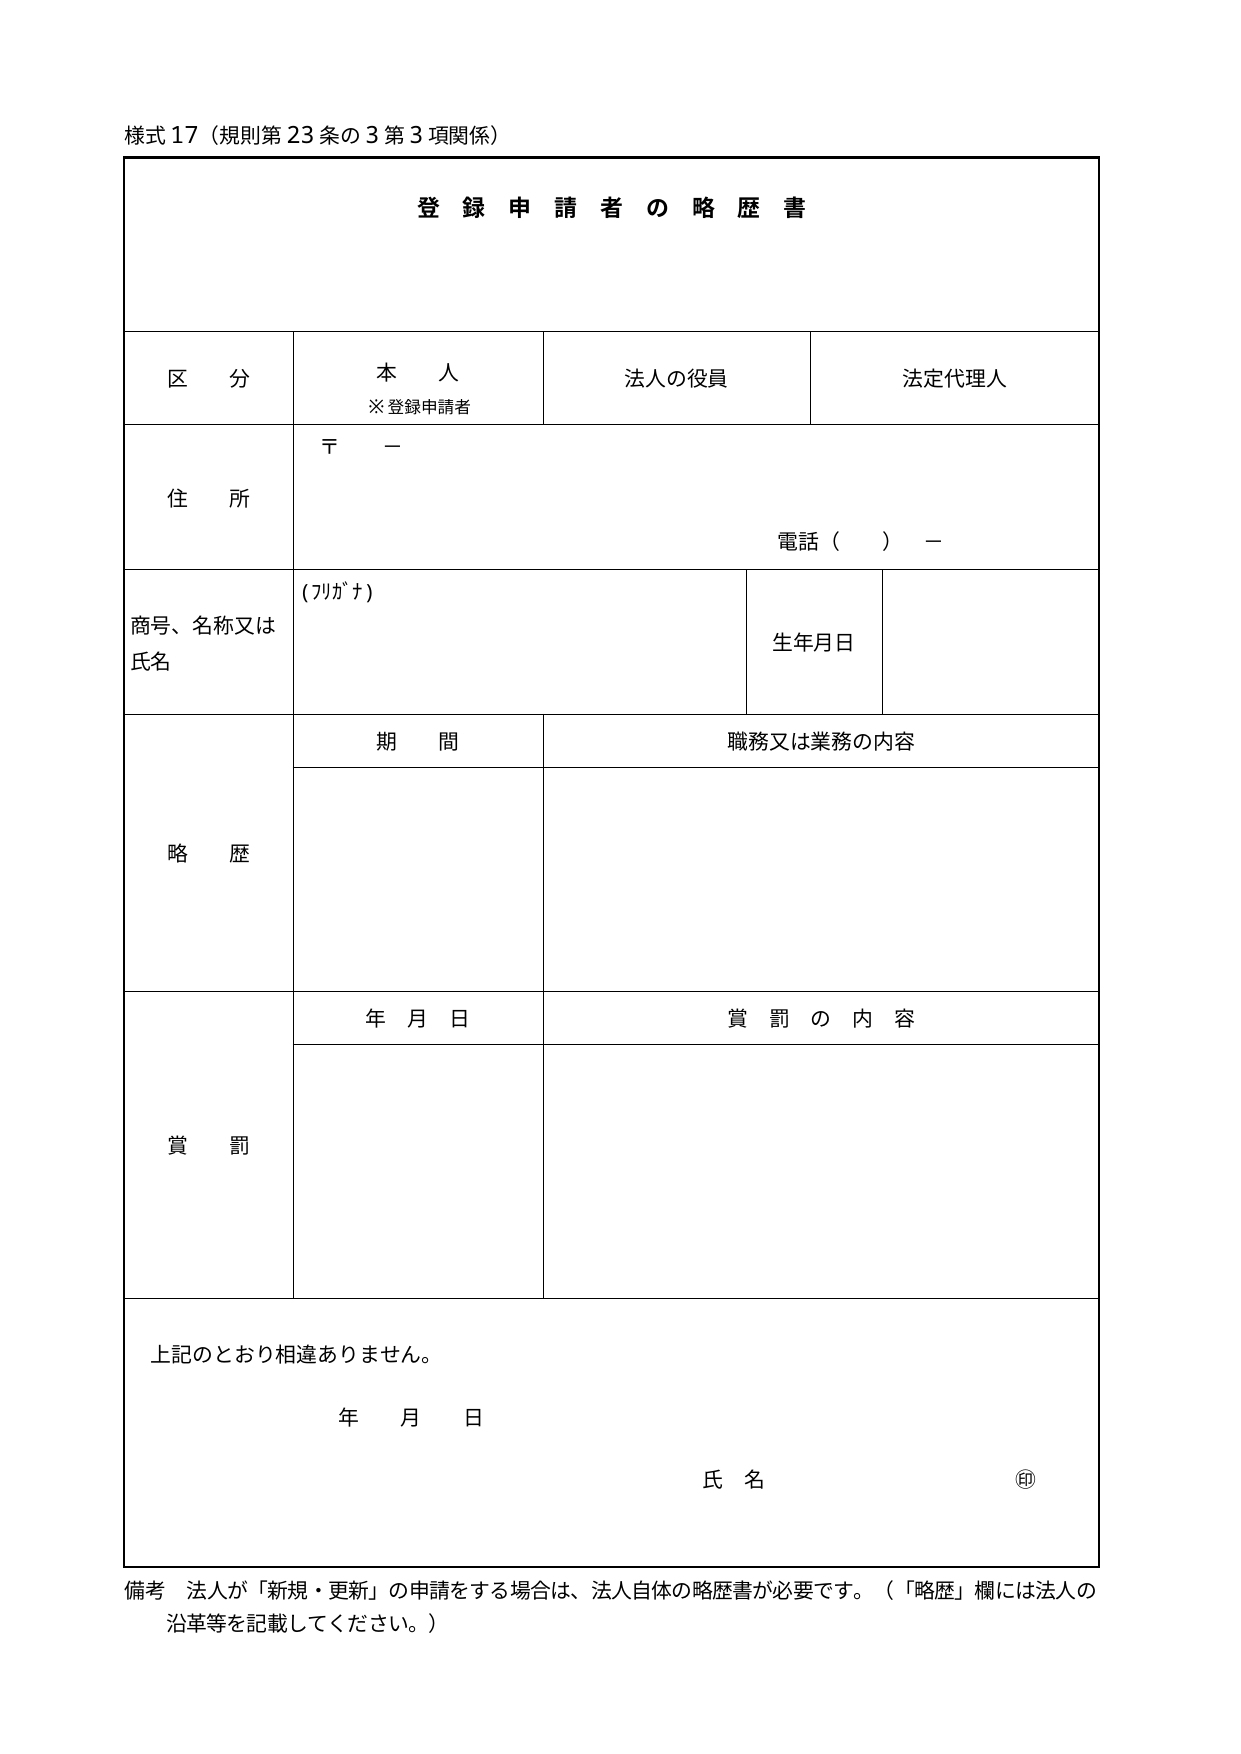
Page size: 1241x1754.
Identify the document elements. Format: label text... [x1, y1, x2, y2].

table_cell [294, 1045, 543, 1298]
table_cell 略 歴 [125, 715, 293, 991]
table_cell 法人の役員 [544, 332, 810, 424]
table_cell 賞 罰 [125, 992, 293, 1298]
table_cell 商号、名称又は 氏名 [125, 570, 293, 714]
table_cell [294, 768, 543, 991]
table_cell 法定代理人 [811, 332, 1098, 424]
table_cell 〒 － 電話（ ） － [294, 425, 1098, 569]
table_cell (ﾌﾘｶﾞﾅ) [294, 570, 746, 714]
table_cell 生年月日 [747, 570, 882, 714]
table_cell 期 間 [294, 715, 543, 767]
table_cell [544, 768, 1098, 991]
table_cell [883, 570, 1098, 714]
table_cell 賞 罰 の 内 容 [544, 992, 1098, 1044]
table_header 登 録 申 請 者 の 略 歴 書 [125, 159, 1098, 331]
text 様式17（規則第23条の3第3項関係） [124, 118, 1098, 151]
table_cell 上記のとおり相違ありません。 年 月 日 氏 名 ㊞ [125, 1299, 1098, 1566]
table_cell 職務又は業務の内容 [544, 715, 1098, 767]
text 沿革等を記載してください。） [124, 1607, 1098, 1637]
table_cell [544, 1045, 1098, 1298]
table_cell 年 月 日 [294, 992, 543, 1044]
table_cell 住 所 [125, 425, 293, 569]
table_cell 本 人 ※登録申請者 [294, 332, 543, 424]
text 備考 法人が「新規・更新」の申請をする場合は、法人自体の略歴書が必要です。（「略歴」欄には法人の [124, 1574, 1098, 1604]
table_cell 区 分 [125, 332, 293, 424]
